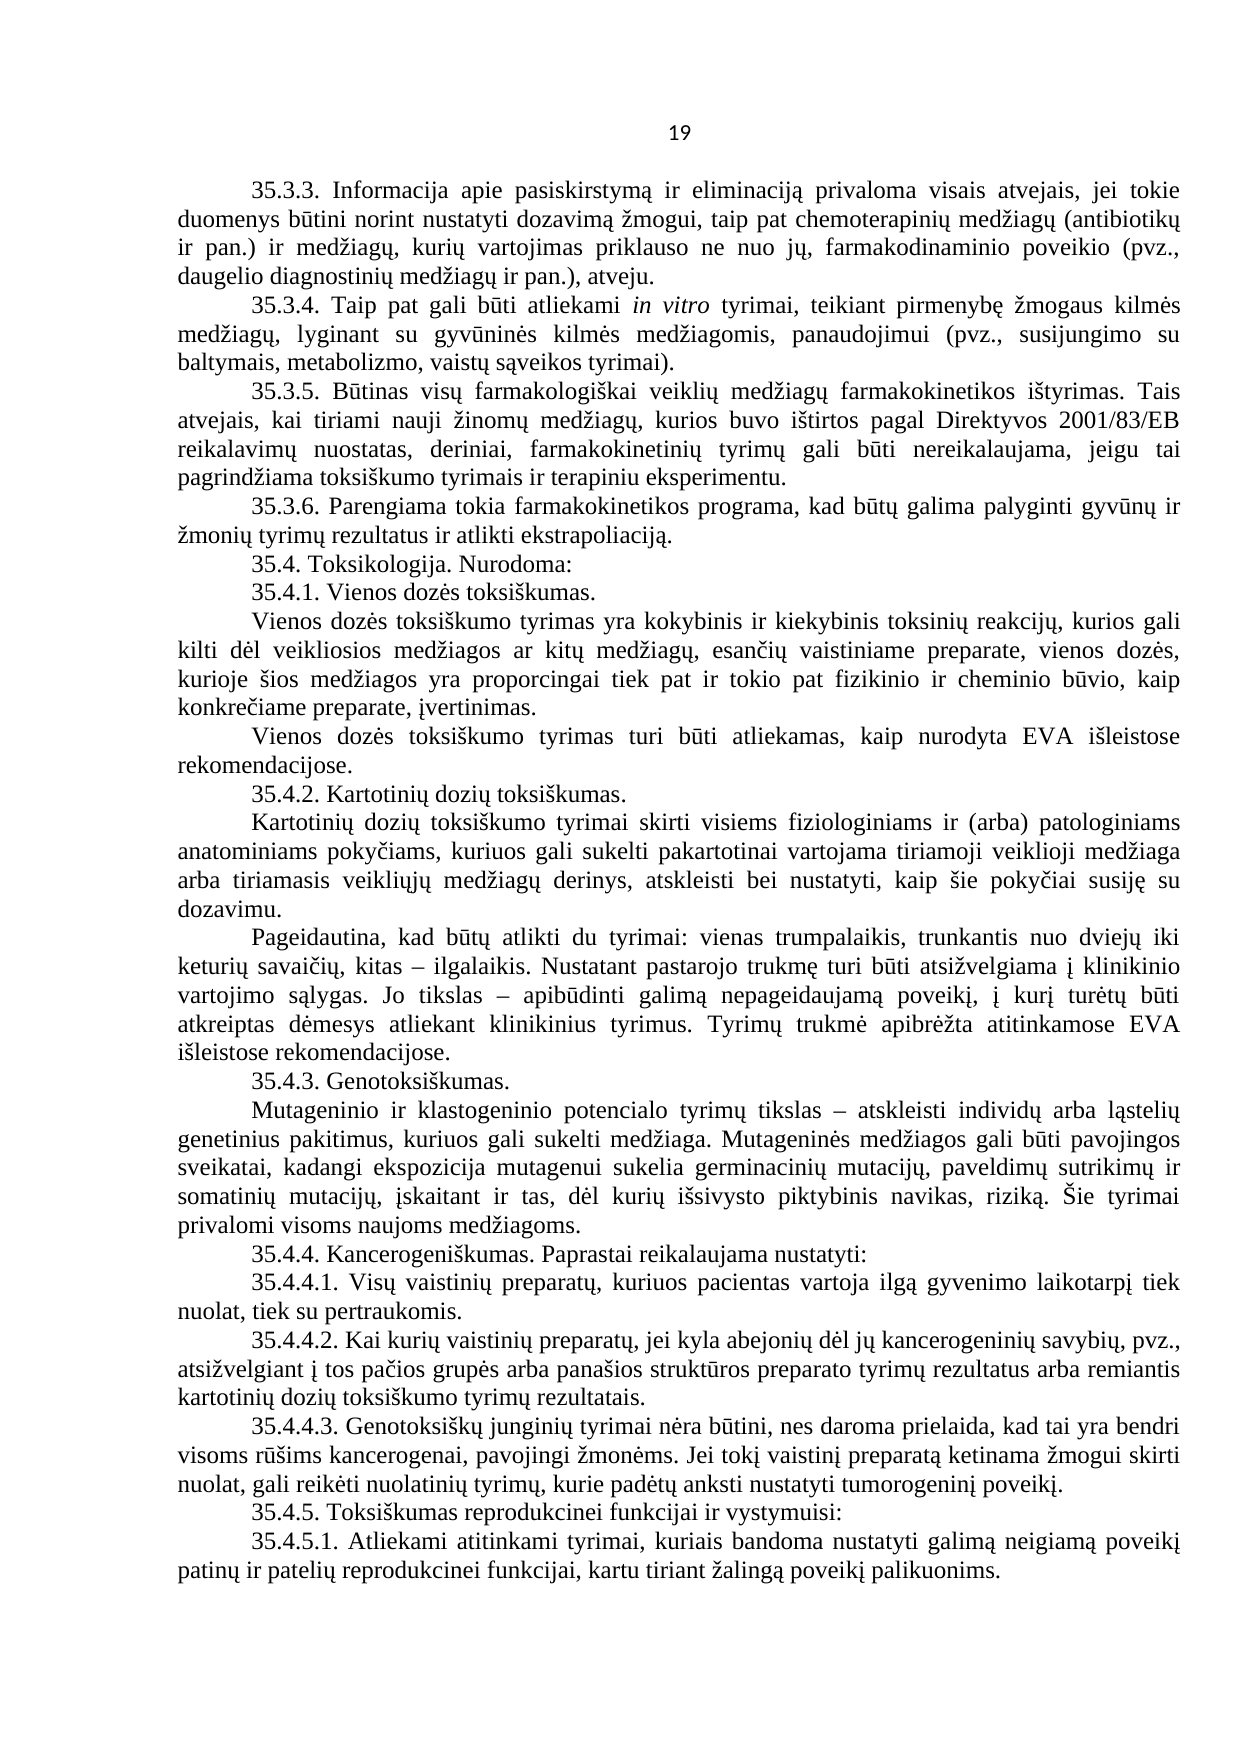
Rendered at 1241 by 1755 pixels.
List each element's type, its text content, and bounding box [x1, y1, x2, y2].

text 35.4.4.2. Kai kurių vaistinių preparatų, jei kyla abejonių dėl jų kancerogeninių savybių, pvz., atsižvelgiant į tos pačios grupės arba panašios struktūros preparato tyrimų rezultatus arba remiantis kartotinių dozių toksiškumo tyrimų rezultatais. [177, 1325, 1181, 1411]
text 35.4.1. Vienos dozės toksiškumas. [177, 577, 1181, 606]
text 35.4.4.3. Genotoksiškų junginių tyrimai nėra būtini, nes daroma prielaida, kad tai yra bendri visoms rūšims kancerogenai, pavojingi žmonėms. Jei tokį vaistinį preparatą ketinama žmogui skirti nuolat, gali reikėti nuolatinių tyrimų, kurie padėtų anksti nustatyti tumorogeninį poveikį. [177, 1411, 1181, 1497]
text Mutageninio ir klastogeninio potencialo tyrimų tikslas – atskleisti individų arba ląstelių genetinius pakitimus, kuriuos gali sukelti medžiaga. Mutageninės medžiagos gali būti pavojingos sveikatai, kadangi ekspozicija mutagenui sukelia germinacinių mutacijų, paveldimų sutrikimų ir somatinių mutacijų, įskaitant ir tas, dėl kurių išsivysto piktybinis navikas, riziką. Šie tyrimai privalomi visoms naujoms medžiagoms. [177, 1095, 1181, 1239]
text 35.4.3. Genotoksiškumas. [177, 1066, 1181, 1095]
text Kartotinių dozių toksiškumo tyrimai skirti visiems fiziologiniams ir (arba) patologiniams anatominiams pokyčiams, kuriuos gali sukelti pakartotinai vartojama tiriamoji veiklioji medžiaga arba tiriamasis veikliųjų medžiagų derinys, atskleisti bei nustatyti, kaip šie pokyčiai susiję su dozavimu. [177, 807, 1181, 922]
text Vienos dozės toksiškumo tyrimas yra kokybinis ir kiekybinis toksinių reakcijų, kurios gali kilti dėl veikliosios medžiagos ar kitų medžiagų, esančių vaistiniame preparate, vienos dozės, kurioje šios medžiagos yra proporcingai tiek pat ir tokio pat fizikinio ir cheminio būvio, kaip konkrečiame preparate, įvertinimas. [177, 606, 1181, 721]
text 35.4.5. Toksiškumas reprodukcinei funkcijai ir vystymuisi: [177, 1497, 1181, 1526]
text 35.3.5. Būtinas visų farmakologiškai veiklių medžiagų farmakokinetikos ištyrimas. Tais atvejais, kai tiriami nauji žinomų medžiagų, kurios buvo ištirtos pagal Direktyvos 2001/83/EB reikalavimų nuostatas, deriniai, farmakokinetinių tyrimų gali būti nereikalaujama, jeigu tai pagrindžiama toksiškumo tyrimais ir terapiniu eksperimentu. [177, 376, 1181, 491]
text 35.4.4.1. Visų vaistinių preparatų, kuriuos pacientas vartoja ilgą gyvenimo laikotarpį tiek nuolat, tiek su pertraukomis. [177, 1267, 1181, 1325]
text 35.3.3. Informacija apie pasiskirstymą ir eliminaciją privaloma visais atvejais, jei tokie duomenys būtini norint nustatyti dozavimą žmogui, taip pat chemoterapinių medžiagų (antibiotikų ir pan.) ir medžiagų, kurių vartojimas priklauso ne nuo jų, farmakodinaminio poveikio (pvz., daugelio diagnostinių medžiagų ir pan.), atveju. [177, 175, 1181, 290]
text 35.4.5.1. Atliekami atitinkami tyrimai, kuriais bandoma nustatyti galimą neigiamą poveikį patinų ir patelių reprodukcinei funkcijai, kartu tiriant žalingą poveikį palikuonims. [177, 1526, 1181, 1584]
text 35.3.6. Parengiama tokia farmakokinetikos programa, kad būtų galima palyginti gyvūnų ir žmonių tyrimų rezultatus ir atlikti ekstrapoliaciją. [177, 491, 1181, 549]
text Pageidautina, kad būtų atlikti du tyrimai: vienas trumpalaikis, trunkantis nuo dviejų iki keturių savaičių, kitas – ilgalaikis. Nustatant pastarojo trukmę turi būti atsižvelgiama į klinikinio vartojimo sąlygas. Jo tikslas – apibūdinti galimą nepageidaujamą poveikį, į kurį turėtų būti atkreiptas dėmesys atliekant klinikinius tyrimus. Tyrimų trukmė apibrėžta atitinkamose EVA išleistose rekomendacijose. [177, 922, 1181, 1066]
text 35.4.4. Kancerogeniškumas. Paprastai reikalaujama nustatyti: [177, 1239, 1181, 1267]
text Vienos dozės toksiškumo tyrimas turi būti atliekamas, kaip nurodyta EVA išleistose rekomendacijose. [177, 721, 1181, 779]
text 35.4.2. Kartotinių dozių toksiškumas. [177, 779, 1181, 807]
text 35.3.4. Taip pat gali būti atliekami in vitro tyrimai, teikiant pirmenybę žmogaus kilmės medžiagų, lyginant su gyvūninės kilmės medžiagomis, panaudojimui (pvz., susijungimo su baltymais, metabolizmo, vaistų sąveikos tyrimai). [177, 290, 1181, 376]
text 35.4. Toksikologija. Nurodoma: [177, 549, 1181, 577]
